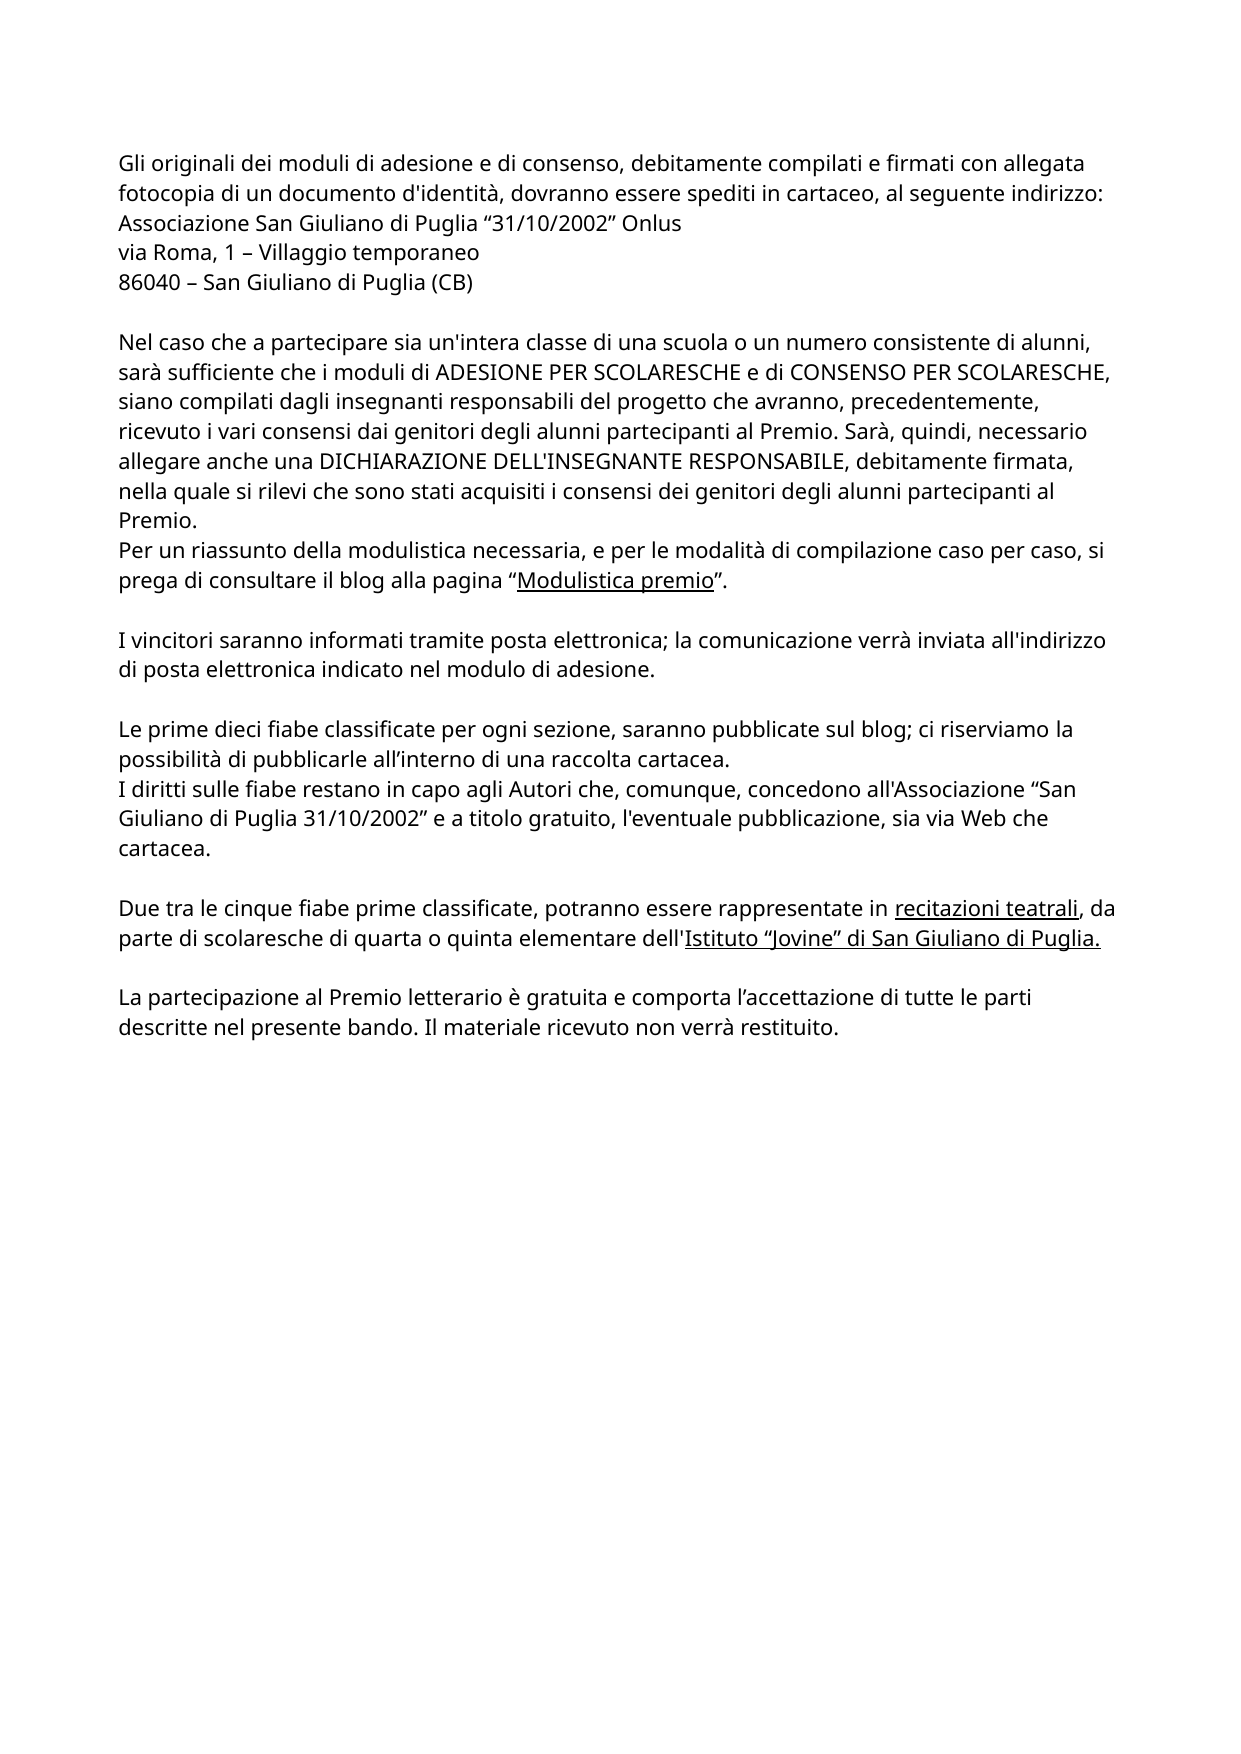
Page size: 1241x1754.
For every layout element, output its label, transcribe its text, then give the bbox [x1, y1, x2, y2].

text I diritti sulle fiabe restano in capo agli Autori che, comunque, concedono all'Associazione “San Giuliano di Puglia 31/10/2002” e a titolo gratuito, l'eventuale pubblicazione, sia via Web che cartacea. [118, 773, 1122, 863]
text Associazione San Giuliano di Puglia “31/10/2002” Onlus [118, 207, 1122, 237]
text La partecipazione al Premio letterario è gratuita e comporta l’accettazione di tutte le parti descritte nel presente bando. Il materiale ricevuto non verrà restituito. [118, 982, 1122, 1042]
text Due tra le cinque fiabe prime classificate, potranno essere rappresentate in recitazioni teatrali, da parte di scolaresche di quarta o quinta elementare dell'Istituto “Jovine” di San Giuliano di Puglia. [118, 893, 1122, 952]
text Nel caso che a partecipare sia un'intera classe di una scuola o un numero consistente di alunni, sarà sufficiente che i moduli di ADESIONE PER SCOLARESCHE e di CONSENSO PER SCOLARESCHE, siano compilati dagli insegnanti responsabili del progetto che avranno, precedentemente, ricevuto i vari consensi dai genitori degli alunni partecipanti al Premio. Sarà, quindi, necessario allegare anche una DICHIARAZIONE DELL'INSEGNANTE RESPONSABILE, debitamente firmata, nella quale si rilevi che sono stati acquisiti i consensi dei genitori degli alunni partecipanti al Premio. [118, 327, 1122, 535]
text I vincitori saranno informati tramite posta elettronica; la comunicazione verrà inviata all'indirizzo di posta elettronica indicato nel modulo di adesione. [118, 624, 1122, 684]
text 86040 – San Giuliano di Puglia (CB) [118, 267, 1122, 297]
text via Roma, 1 – Villaggio temporaneo [118, 237, 1122, 267]
text Gli originali dei moduli di adesione e di consenso, debitamente compilati e firmati con allegata fotocopia di un documento d'identità, dovranno essere spediti in cartaceo, al seguente indirizzo: [118, 148, 1122, 207]
text Per un riassunto della modulistica necessaria, e per le modalità di compilazione caso per caso, si prega di consultare il blog alla pagina “Modulistica premio”. [118, 535, 1122, 595]
text Le prime dieci fiabe classificate per ogni sezione, saranno pubblicate sul blog; ci riserviamo la possibilità di pubblicarle all’interno di una raccolta cartacea. [118, 714, 1122, 773]
